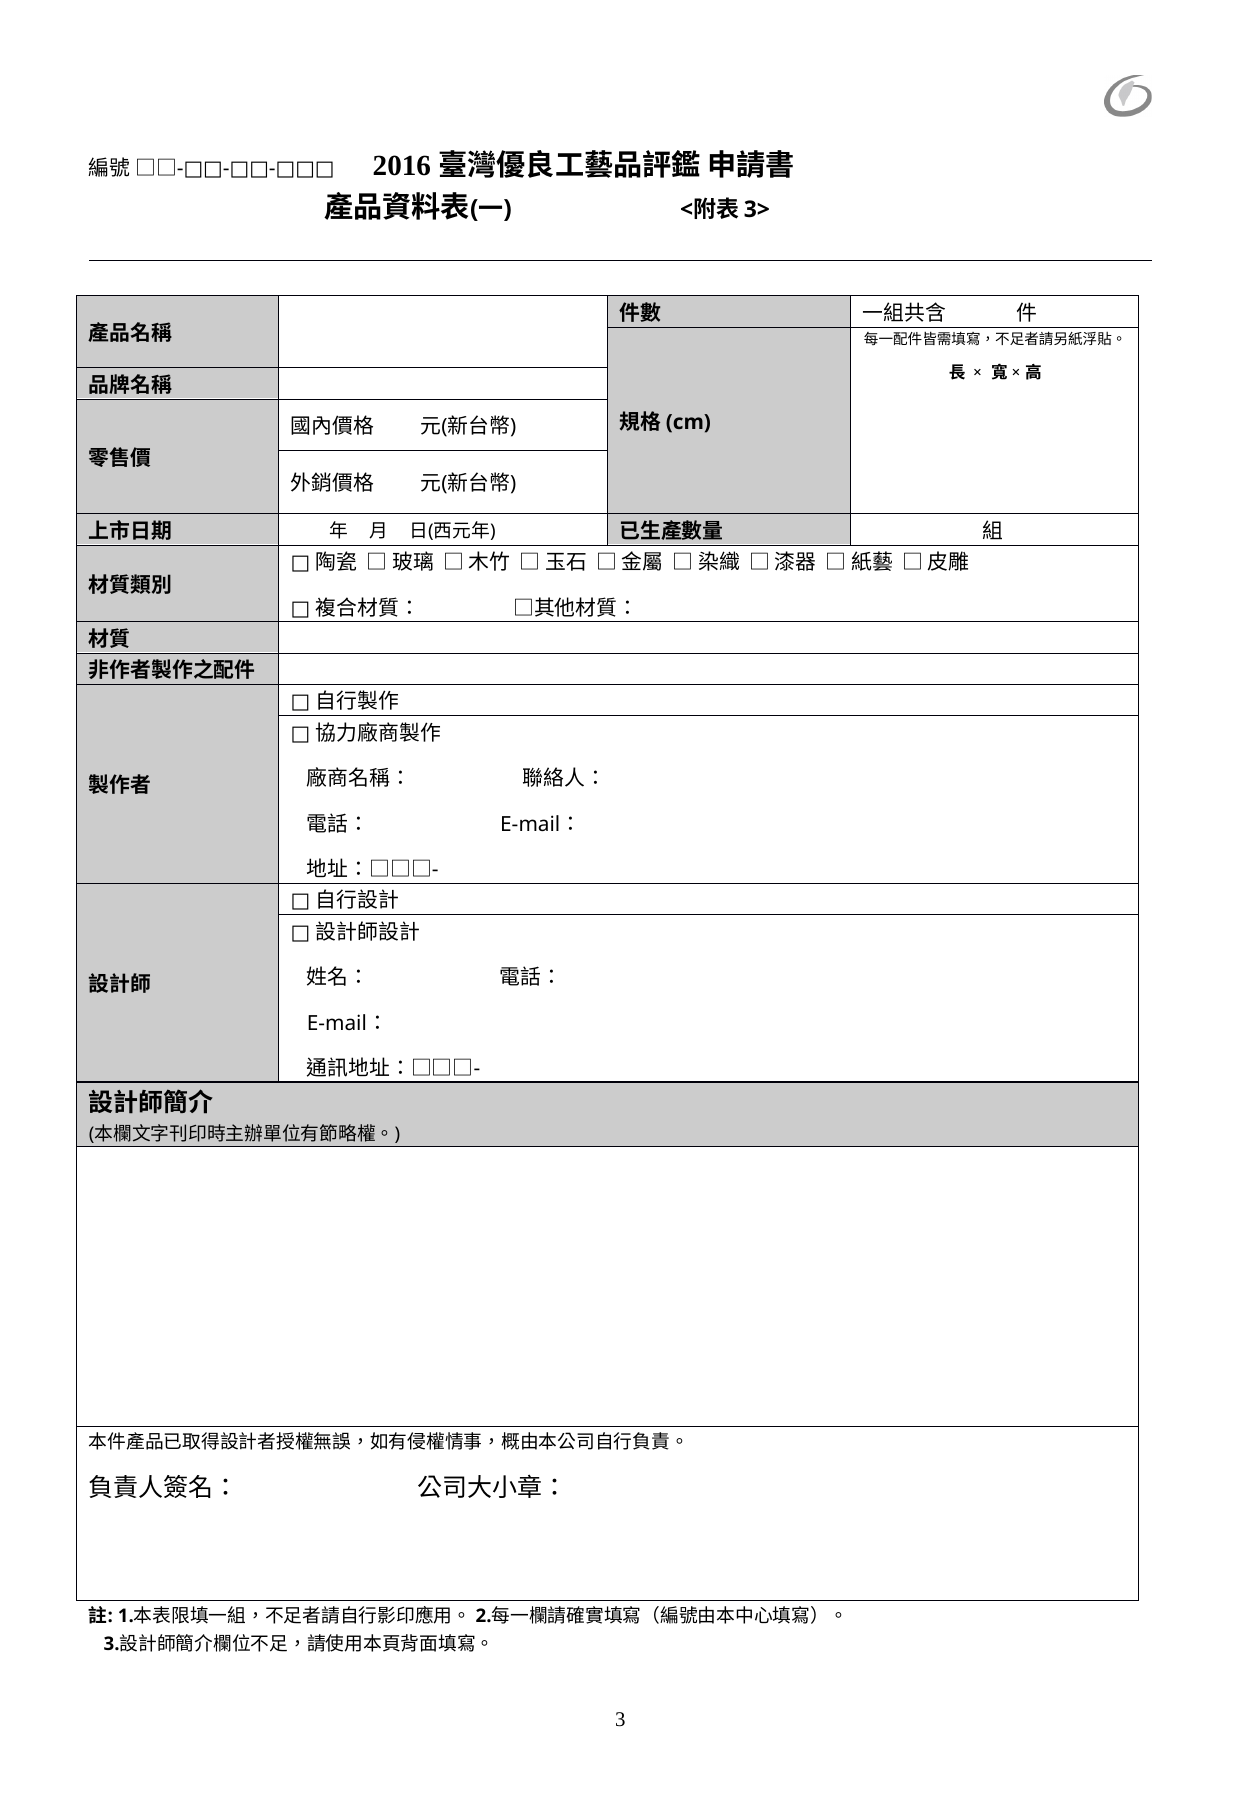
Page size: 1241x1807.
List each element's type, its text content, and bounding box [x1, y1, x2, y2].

table_cell 設計師簡介 (本欄文字刊印時主辦單位有節略權。) [77, 1083, 1138, 1146]
table_cell 規格 (cm) [608, 328, 850, 513]
table_cell 組 [851, 514, 1138, 544]
table_cell 設計師 [77, 884, 278, 1081]
table_cell □ 設計師設計 姓名： 電話： E-mail： 通訊地址：□□□- [279, 915, 1138, 1081]
table_cell [279, 654, 1138, 684]
table_cell □ 自行製作 [279, 685, 1138, 715]
table_cell 零售價 [77, 400, 278, 513]
table_cell 上市日期 [77, 514, 278, 544]
table_header [279, 296, 607, 367]
table_cell 非作者製作之配件 [77, 654, 278, 684]
table_cell □ 陶瓷 □ 玻璃 □ 木竹 □ 玉石 □ 金屬 □ 染織 □ 漆器 □ 紙藝 □ 皮雕 □ 複合材質： □其他材質： [279, 546, 1138, 621]
table_cell 已生產數量 [608, 514, 850, 544]
table_cell 年 月 日(西元年) [279, 514, 607, 544]
table_cell 製作者 [77, 685, 278, 883]
table_cell 本件產品已取得設計者授權無誤，如有侵權情事，概由本公司自行負責。 負責人簽名： 公司大小章： [77, 1427, 1138, 1600]
text 3.設計師簡介欄位不足，請使用本頁背面填寫。 [89, 1628, 1152, 1656]
table_header 產品名稱 [77, 296, 278, 367]
table_cell [279, 622, 1138, 652]
table_cell □ 協力廠商製作 廠商名稱： 聯絡人： 電話： E-mail： 地址：□□□- [279, 716, 1138, 883]
text 編號 □□-□□-□□-□□□ 2016 臺灣優良工藝品評鑑 申請書 [89, 142, 1152, 184]
table_cell 品牌名稱 [77, 368, 278, 398]
table_cell 材質類別 [77, 546, 278, 621]
text 產品資料表(一) <附表3> [89, 184, 1152, 226]
table_cell □ 自行設計 [279, 884, 1138, 914]
table_cell [77, 1147, 1138, 1426]
table_cell 材質 [77, 622, 278, 652]
table_header 一組共含 件 [851, 296, 1138, 327]
table_cell 國內價格 元(新台幣) [279, 400, 607, 449]
table_header 件數 [608, 296, 850, 327]
table_cell [279, 368, 607, 398]
table_cell 外銷價格 元(新台幣) [279, 451, 607, 513]
text 註: 1.本表限填一組，不足者請自行影印應用。 2.每一欄請確實填寫（編號由本中心填寫）。 [89, 1601, 1152, 1628]
picture [1104, 75, 1152, 117]
table_cell 每一配件皆需填寫，不足者請另紙浮貼。 長 × 寬 × 高 [851, 328, 1138, 513]
